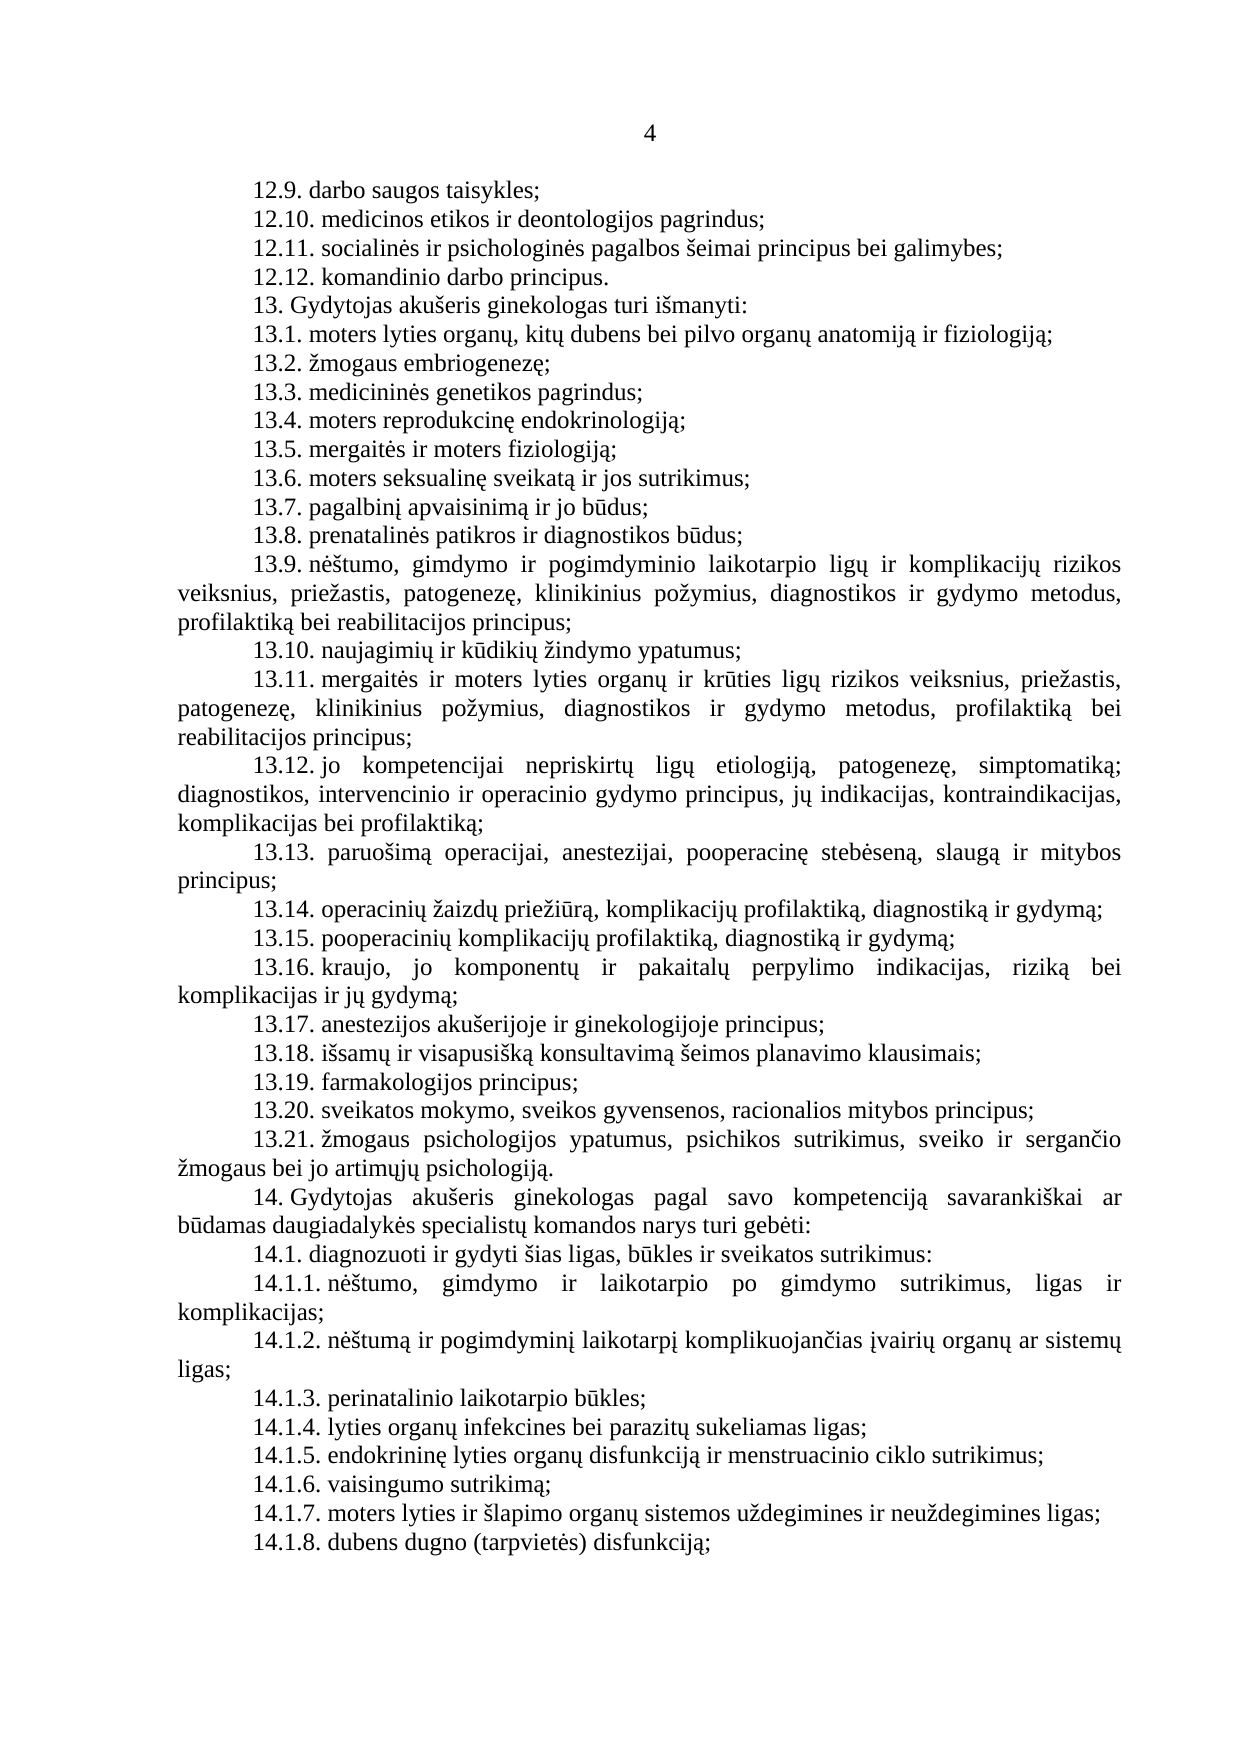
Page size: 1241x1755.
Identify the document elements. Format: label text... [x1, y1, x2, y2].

text 13.2. žmogaus embriogenezę; [177, 348, 1122, 377]
text 14. Gydytojas akušeris ginekologas pagal savo kompetenciją savarankiškai ar būdamas daugiadalykės specialistų komandos narys turi gebėti: [177, 1182, 1122, 1239]
text 13.9. nėštumo, gimdymo ir pogimdyminio laikotarpio ligų ir komplikacijų rizikos veiksnius, priežastis, patogenezę, klinikinius požymius, diagnostikos ir gydymo metodus, profilaktiką bei reabilitacijos principus; [177, 549, 1122, 636]
text 14.1.2. nėštumą ir pogimdyminį laikotarpį komplikuojančias įvairių organų ar sistemų ligas; [177, 1326, 1122, 1383]
text 13.4. moters reprodukcinę endokrinologiją; [177, 406, 1122, 434]
text 13.3. medicininės genetikos pagrindus; [177, 377, 1122, 406]
text 13. Gydytojas akušeris ginekologas turi išmanyti: [177, 291, 1122, 319]
text 12.11. socialinės ir psichologinės pagalbos šeimai principus bei galimybes; [177, 233, 1122, 262]
text 13.17. anestezijos akušerijoje ir ginekologijoje principus; [177, 1009, 1122, 1038]
text 14.1.3. perinatalinio laikotarpio būkles; [177, 1383, 1122, 1412]
text 13.13. paruošimą operacijai, anestezijai, pooperacinę stebėseną, slaugą ir mitybos principus; [177, 837, 1122, 894]
text 13.14. operacinių žaizdų priežiūrą, komplikacijų profilaktiką, diagnostiką ir gydymą; [177, 894, 1122, 923]
text 13.19. farmakologijos principus; [177, 1067, 1122, 1096]
text 13.5. mergaitės ir moters fiziologiją; [177, 434, 1122, 463]
text 13.1. moters lyties organų, kitų dubens bei pilvo organų anatomiją ir fiziologiją; [177, 319, 1122, 348]
text 12.9. darbo saugos taisykles; [177, 176, 1122, 204]
text 14.1.4. lyties organų infekcines bei parazitų sukeliamas ligas; [177, 1412, 1122, 1441]
text 14.1.6. vaisingumo sutrikimą; [177, 1469, 1122, 1498]
text 14.1.5. endokrininę lyties organų disfunkciją ir menstruacinio ciklo sutrikimus; [177, 1441, 1122, 1469]
text 13.15. pooperacinių komplikacijų profilaktiką, diagnostiką ir gydymą; [177, 923, 1122, 952]
text 14.1.7. moters lyties ir šlapimo organų sistemos uždegimines ir neuždegimines ligas; [177, 1498, 1122, 1527]
text 13.18. išsamų ir visapusišką konsultavimą šeimos planavimo klausimais; [177, 1038, 1122, 1067]
text 14.1.1. nėštumo, gimdymo ir laikotarpio po gimdymo sutrikimus, ligas ir komplikacijas; [177, 1268, 1122, 1326]
text 13.21. žmogaus psichologijos ypatumus, psichikos sutrikimus, sveiko ir sergančio žmogaus bei jo artimųjų psichologiją. [177, 1124, 1122, 1182]
text 13.7. pagalbinį apvaisinimą ir jo būdus; [177, 492, 1122, 521]
text 14.1.8. dubens dugno (tarpvietės) disfunkciją; [177, 1527, 1122, 1556]
text 14.1. diagnozuoti ir gydyti šias ligas, būkles ir sveikatos sutrikimus: [177, 1239, 1122, 1268]
text 13.16. kraujo, jo komponentų ir pakaitalų perpylimo indikacijas, riziką bei komplikacijas ir jų gydymą; [177, 952, 1122, 1009]
text 12.10. medicinos etikos ir deontologijos pagrindus; [177, 204, 1122, 233]
text 13.6. moters seksualinę sveikatą ir jos sutrikimus; [177, 463, 1122, 492]
text 12.12. komandinio darbo principus. [177, 262, 1122, 291]
text 13.10. naujagimių ir kūdikių žindymo ypatumus; [177, 636, 1122, 664]
text 13.20. sveikatos mokymo, sveikos gyvensenos, racionalios mitybos principus; [177, 1096, 1122, 1124]
text 13.8. prenatalinės patikros ir diagnostikos būdus; [177, 521, 1122, 549]
text 13.12. jo kompetencijai nepriskirtų ligų etiologiją, patogenezę, simptomatiką; diagnostikos, intervencinio ir operacinio gydymo principus, jų indikacijas, kontraindikacijas, komplikacijas bei profilaktiką; [177, 751, 1122, 837]
text 13.11. mergaitės ir moters lyties organų ir krūties ligų rizikos veiksnius, priežastis, patogenezę, klinikinius požymius, diagnostikos ir gydymo metodus, profilaktiką bei reabilitacijos principus; [177, 664, 1122, 751]
